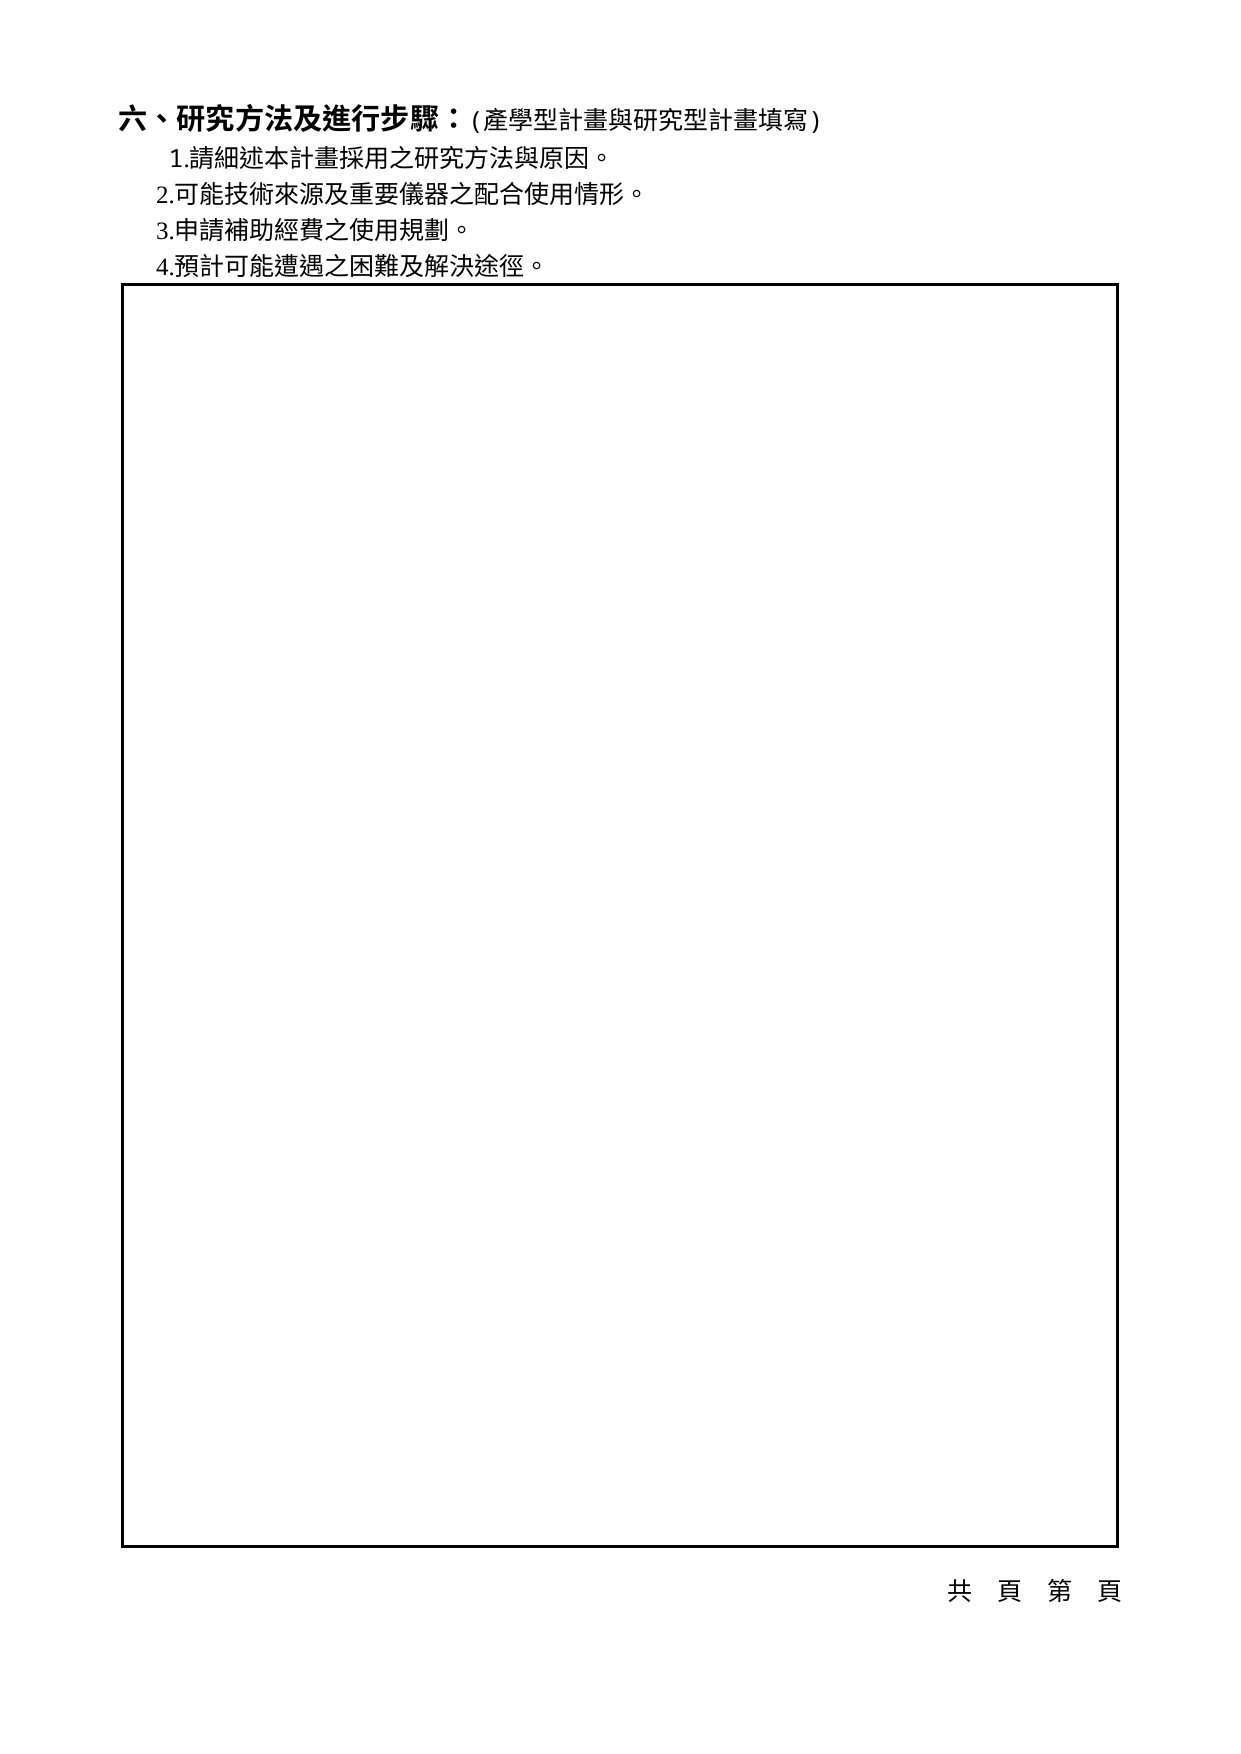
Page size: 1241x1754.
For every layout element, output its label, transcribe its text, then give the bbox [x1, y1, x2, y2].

text 六、研究方法及進行步驟：(產學型計畫與研究型計畫填寫) [118, 96, 1122, 138]
table_header [124, 286, 1116, 1544]
text 1.請細述本計畫採用之研究方法與原因。 [168, 138, 1122, 174]
text 2.可能技術來源及重要儀器之配合使用情形。 [143, 174, 1122, 211]
text 4.預計可能遭遇之困難及解決途徑。 [143, 247, 1122, 283]
text 3.申請補助經費之使用規劃。 [143, 211, 1122, 247]
text 共 頁 第 頁 [43, 1548, 1122, 1610]
